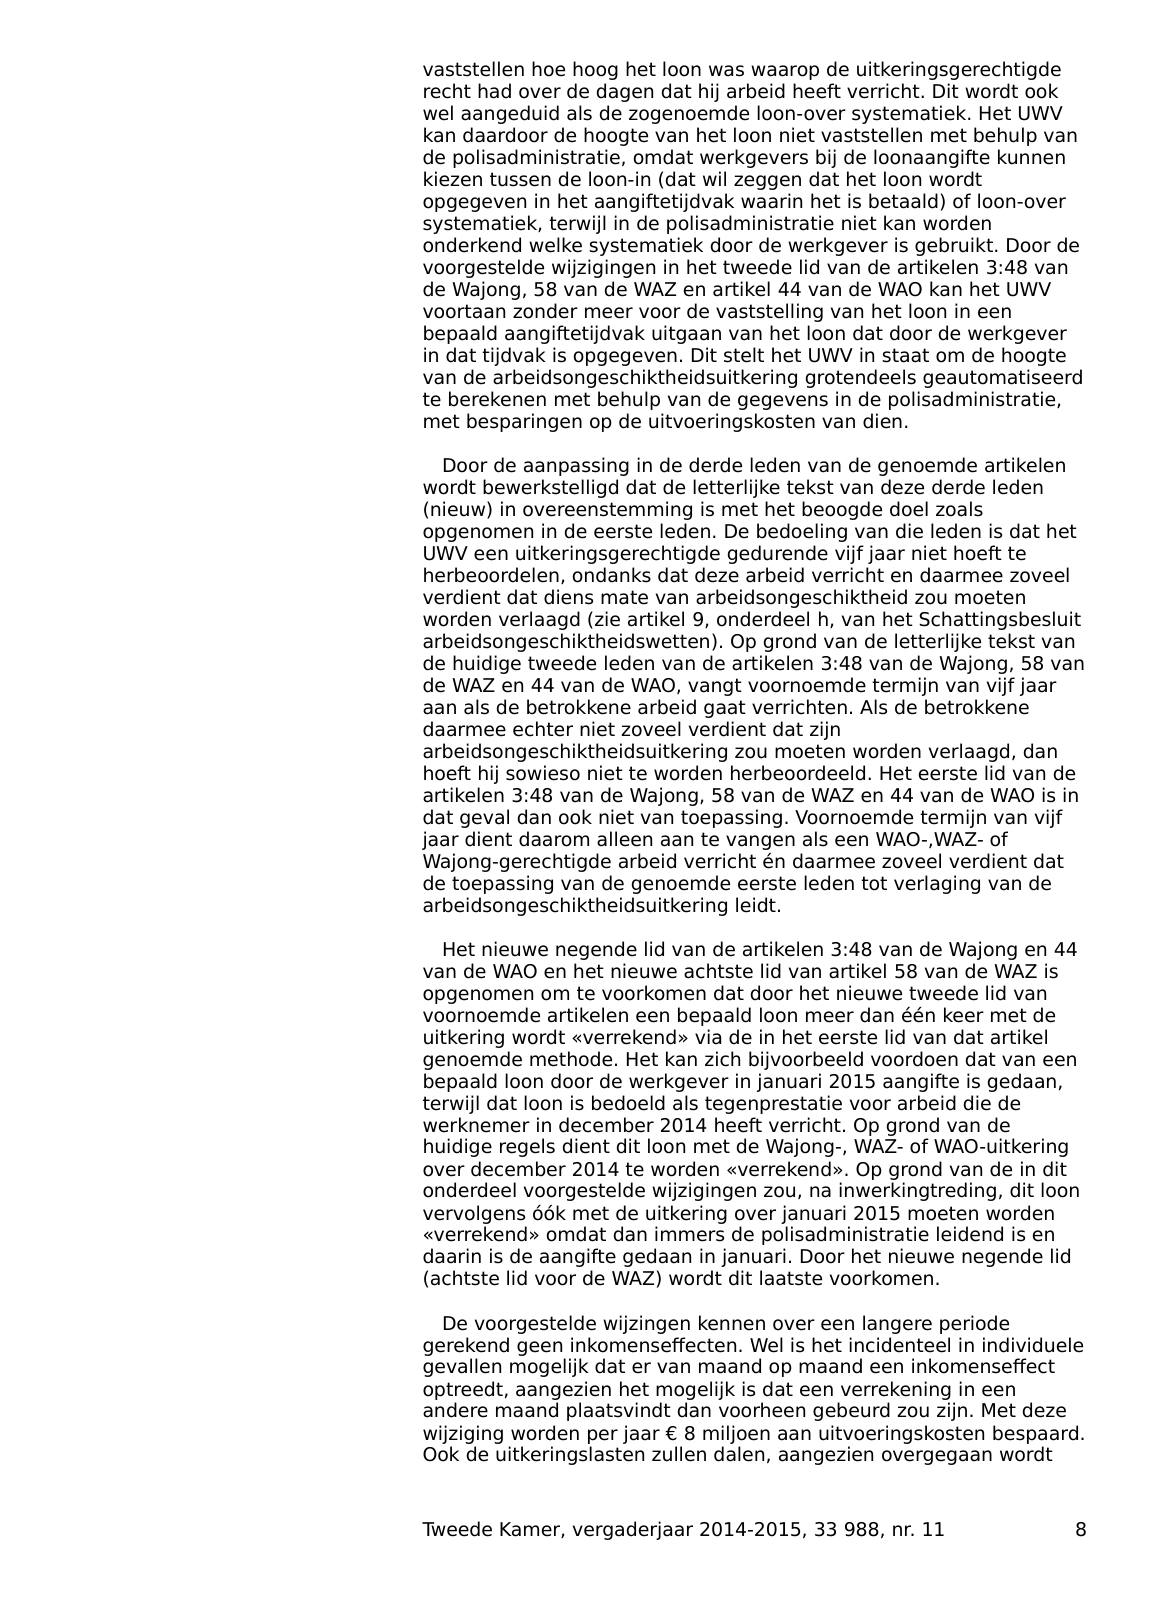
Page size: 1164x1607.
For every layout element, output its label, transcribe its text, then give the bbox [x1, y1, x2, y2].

text vaststellen hoe hoog het loon was waarop de uitkeringsgerechtigde recht had over de dagen dat hij arbeid heeft verricht. Dit wordt ook wel aangeduid als de zogenoemde loon-over systematiek. Het UWV kan daardoor de hoogte van het loon niet vaststellen met behulp van de polisadministratie, omdat werkgevers bij de loonaangifte kunnen kiezen tussen de loon-in (dat wil zeggen dat het loon wordt opgegeven in het aangiftetijdvak waarin het is betaald) of loon-over systematiek, terwijl in de polisadministratie niet kan worden onderkend welke systematiek door de werkgever is gebruikt. Door de voorgestelde wijzigingen in het tweede lid van de artikelen 3:48 van de Wajong, 58 van de WAZ en artikel 44 van de WAO kan het UWV voortaan zonder meer voor de vaststelling van het loon in een bepaald aangiftetijdvak uitgaan van het loon dat door de werkgever in dat tijdvak is opgegeven. Dit stelt het UWV in staat om de hoogte van de arbeidsongeschiktheidsuitkering grotendeels geautomatiseerd te berekenen met behulp van de gegevens in de polisadministratie, met besparingen op de uitvoeringskosten van dien. [422, 59, 1087, 433]
text Het nieuwe negende lid van de artikelen 3:48 van de Wajong en 44 van de WAO en het nieuwe achtste lid van artikel 58 van de WAZ is opgenomen om te voorkomen dat door het nieuwe tweede lid van voornoemde artikelen een bepaald loon meer dan één keer met de uitkering wordt «verrekend» via de in het eerste lid van dat artikel genoemde methode. Het kan zich bijvoorbeeld voordoen dat van een bepaald loon door de werkgever in januari 2015 aangifte is gedaan, terwijl dat loon is bedoeld als tegenprestatie voor arbeid die de werknemer in december 2014 heeft verricht. Op grond van de huidige regels dient dit loon met de Wajong-, WAZ- of WAO-uitkering over december 2014 te worden «verrekend». Op grond van de in dit onderdeel voorgestelde wijzigingen zou, na inwerkingtreding, dit loon vervolgens óók met de uitkering over januari 2015 moeten worden «verrekend» omdat dan immers de polisadministratie leidend is en daarin is de aangifte gedaan in januari. Door het nieuwe negende lid (achtste lid voor de WAZ) wordt dit laatste voorkomen. [422, 939, 1087, 1290]
text Door de aanpassing in de derde leden van de genoemde artikelen wordt bewerkstelligd dat de letterlijke tekst van deze derde leden (nieuw) in overeenstemming is met het beoogde doel zoals opgenomen in de eerste leden. De bedoeling van die leden is dat het UWV een uitkeringsgerechtigde gedurende vijf jaar niet hoeft te herbeoordelen, ondanks dat deze arbeid verricht en daarmee zoveel verdient dat diens mate van arbeidsongeschiktheid zou moeten worden verlaagd (zie artikel 9, onderdeel h, van het Schattingsbesluit arbeidsongeschiktheidswetten). Op grond van de letterlijke tekst van de huidige tweede leden van de artikelen 3:48 van de Wajong, 58 van de WAZ en 44 van de WAO, vangt voornoemde termijn van vijf jaar aan als de betrokkene arbeid gaat verrichten. Als de betrokkene daarmee echter niet zoveel verdient dat zijn arbeidsongeschiktheidsuitkering zou moeten worden verlaagd, dan hoeft hij sowieso niet te worden herbeoordeeld. Het eerste lid van de artikelen 3:48 van de Wajong, 58 van de WAZ en 44 van de WAO is in dat geval dan ook niet van toepassing. Voornoemde termijn van vijf jaar dient daarom alleen aan te vangen als een WAO-,WAZ- of Wajong-gerechtigde arbeid verricht én daarmee zoveel verdient dat de toepassing van de genoemde eerste leden tot verlaging van de arbeidsongeschiktheidsuitkering leidt. [422, 455, 1087, 916]
text De voorgestelde wijzingen kennen over een langere periode gerekend geen inkomenseffecten. Wel is het incidenteel in individuele gevallen mogelijk dat er van maand op maand een inkomenseffect optreedt, aangezien het mogelijk is dat een verrekening in een andere maand plaatsvindt dan voorheen gebeurd zou zijn. Met deze wijziging worden per jaar € 8 miljoen aan uitvoeringskosten bespaard. Ook de uitkeringslasten zullen dalen, aangezien overgegaan wordt [422, 1312, 1087, 1466]
